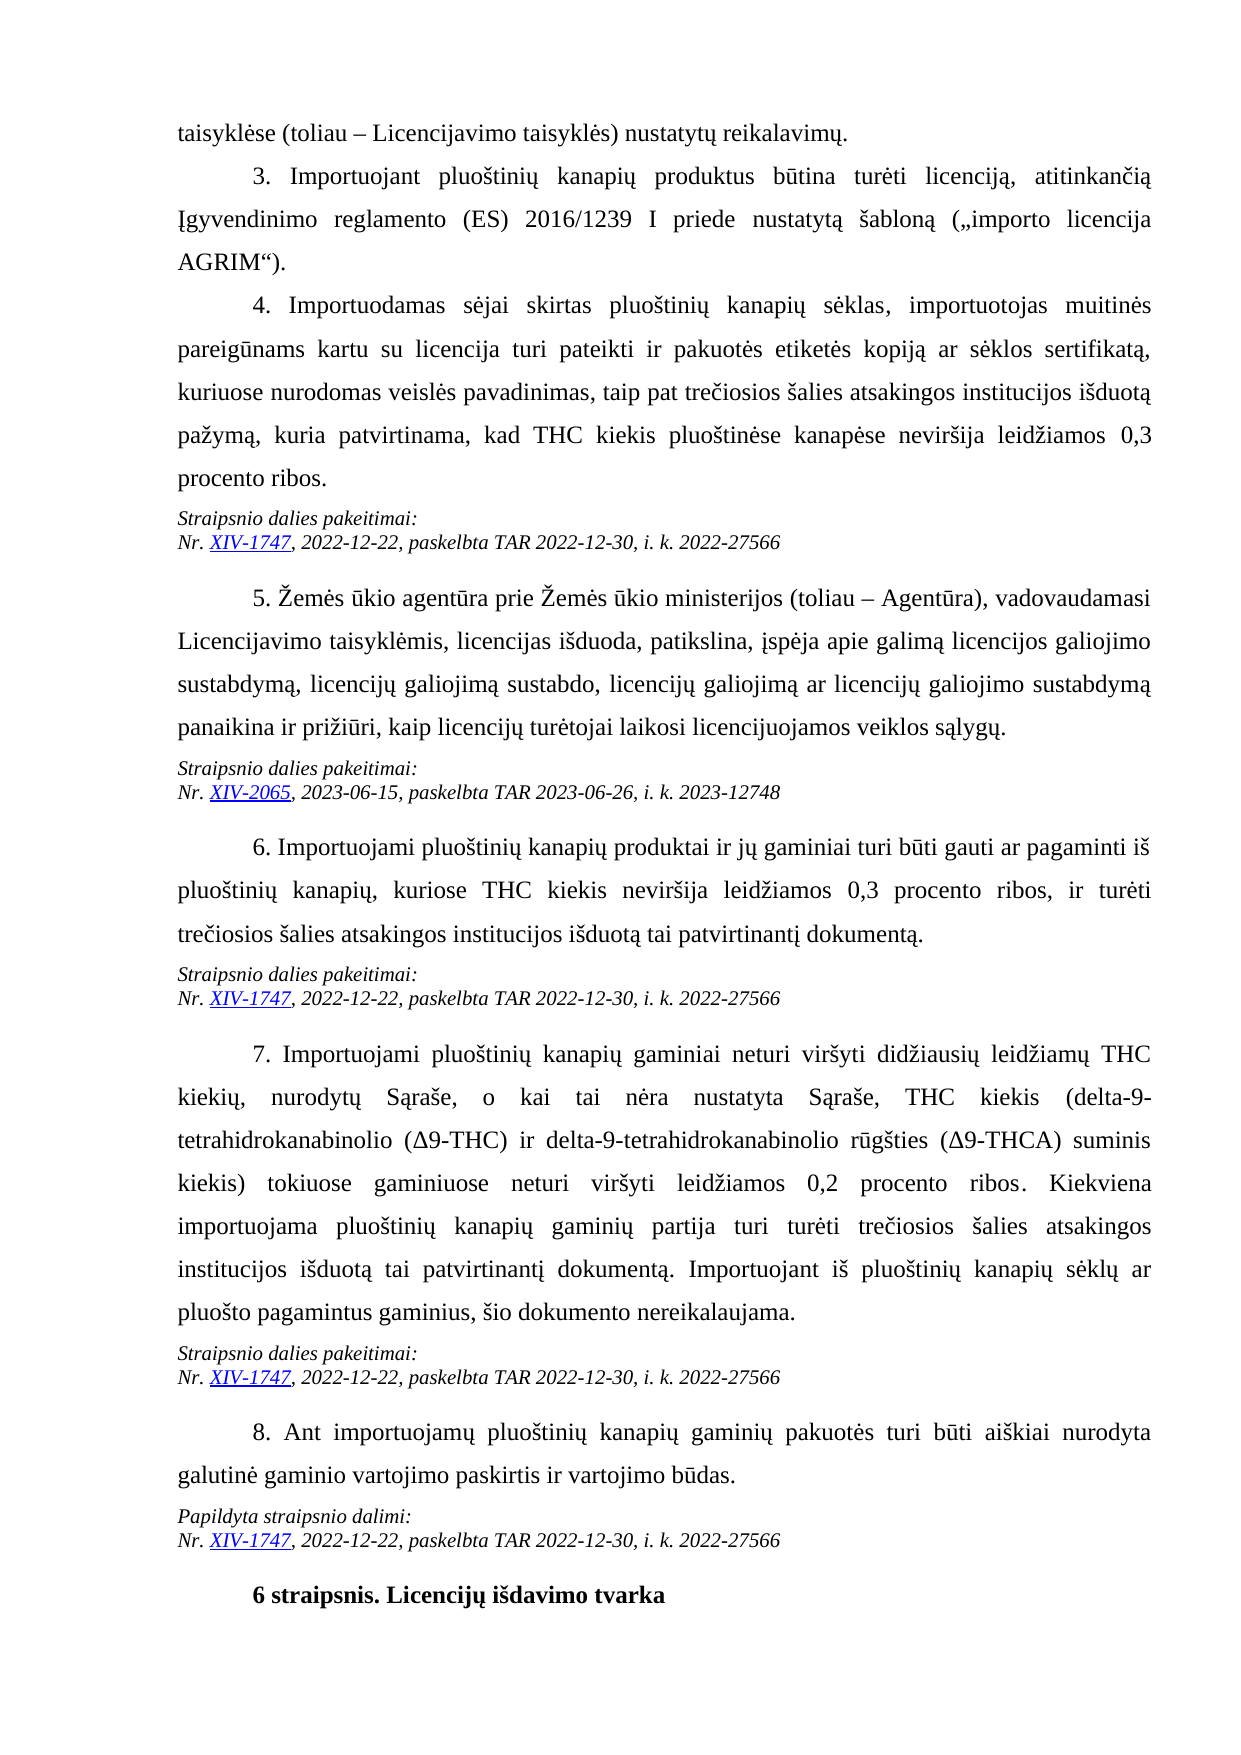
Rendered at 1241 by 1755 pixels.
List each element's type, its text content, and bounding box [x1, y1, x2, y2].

text Straipsnio dalies pakeitimai: [177, 962, 1152, 986]
text Nr. XIV-2065, 2023-06-15, paskelbta TAR 2023-06-26, i. k. 2023-12748 [177, 780, 1152, 804]
text 6. Importuojami pluoštinių kanapių produktai ir jų gaminiai turi būti gauti ar pagaminti iš pluoštinių kanapių, kuriose THC kiekis neviršija leidžiamos 0,3 procento ribos, ir turėti trečiosios šalies atsakingos institucijos išduotą tai patvirtinantį dokumentą. [177, 832, 1152, 947]
text Nr. XIV-1747, 2022-12-22, paskelbta TAR 2022-12-30, i. k. 2022-27566 [177, 986, 1152, 1010]
text 6 straipsnis. Licencijų išdavimo tvarka [177, 1581, 1152, 1609]
text 8. Ant importuojamų pluoštinių kanapių gaminių pakuotės turi būti aiškiai nurodyta galutinė gaminio vartojimo paskirtis ir vartojimo būdas. [177, 1417, 1152, 1489]
text 5. Žemės ūkio agentūra prie Žemės ūkio ministerijos (toliau – Agentūra), vadovaudamasi Licencijavimo taisyklėmis, licencijas išduoda, patikslina, įspėja apie galimą licencijos galiojimo sustabdymą, licencijų galiojimą sustabdo, licencijų galiojimą ar licencijų galiojimo sustabdymą panaikina ir prižiūri, kaip licencijų turėtojai laikosi licencijuojamos veiklos sąlygų. [177, 583, 1152, 741]
text Nr. XIV-1747, 2022-12-22, paskelbta TAR 2022-12-30, i. k. 2022-27566 [177, 530, 1152, 554]
text Nr. XIV-1747, 2022-12-22, paskelbta TAR 2022-12-30, i. k. 2022-27566 [177, 1528, 1152, 1552]
text Straipsnio dalies pakeitimai: [177, 506, 1152, 530]
text Papildyta straipsnio dalimi: [177, 1504, 1152, 1528]
text Straipsnio dalies pakeitimai: [177, 756, 1152, 780]
text 7. Importuojami pluoštinių kanapių gaminiai neturi viršyti didžiausių leidžiamų THC kiekių, nurodytų Sąraše, o kai tai nėra nustatyta Sąraše, THC kiekis (delta-9-tetrahidrokanabinolio (Δ9-THC) ir delta-9-tetrahidrokanabinolio rūgšties (Δ9-THCA) suminis kiekis) tokiuose gaminiuose neturi viršyti leidžiamos 0,2 procento ribos. Kiekviena importuojama pluoštinių kanapių gaminių partija turi turėti trečiosios šalies atsakingos institucijos išduotą tai patvirtinantį dokumentą. Importuojant iš pluoštinių kanapių sėklų ar pluošto pagamintus gaminius, šio dokumento nereikalaujama. [177, 1039, 1152, 1326]
text Straipsnio dalies pakeitimai: [177, 1341, 1152, 1365]
text taisyklėse (toliau – Licencijavimo taisyklės) nustatytų reikalavimų. [177, 118, 1152, 147]
text 3. Importuojant pluoštinių kanapių produktus būtina turėti licenciją, atitinkančią Įgyvendinimo reglamento (ES) 2016/1239 I priede nustatytą šabloną („importo licencija AGRIM“). [177, 161, 1152, 276]
text Nr. XIV-1747, 2022-12-22, paskelbta TAR 2022-12-30, i. k. 2022-27566 [177, 1365, 1152, 1389]
text 4. Importuodamas sėjai skirtas pluoštinių kanapių sėklas, importuotojas muitinės pareigūnams kartu su licencija turi pateikti ir pakuotės etiketės kopiją ar sėklos sertifikatą, kuriuose nurodomas veislės pavadinimas, taip pat trečiosios šalies atsakingos institucijos išduotą pažymą, kuria patvirtinama, kad THC kiekis pluoštinėse kanapėse neviršija leidžiamos 0,3 procento ribos. [177, 291, 1152, 492]
